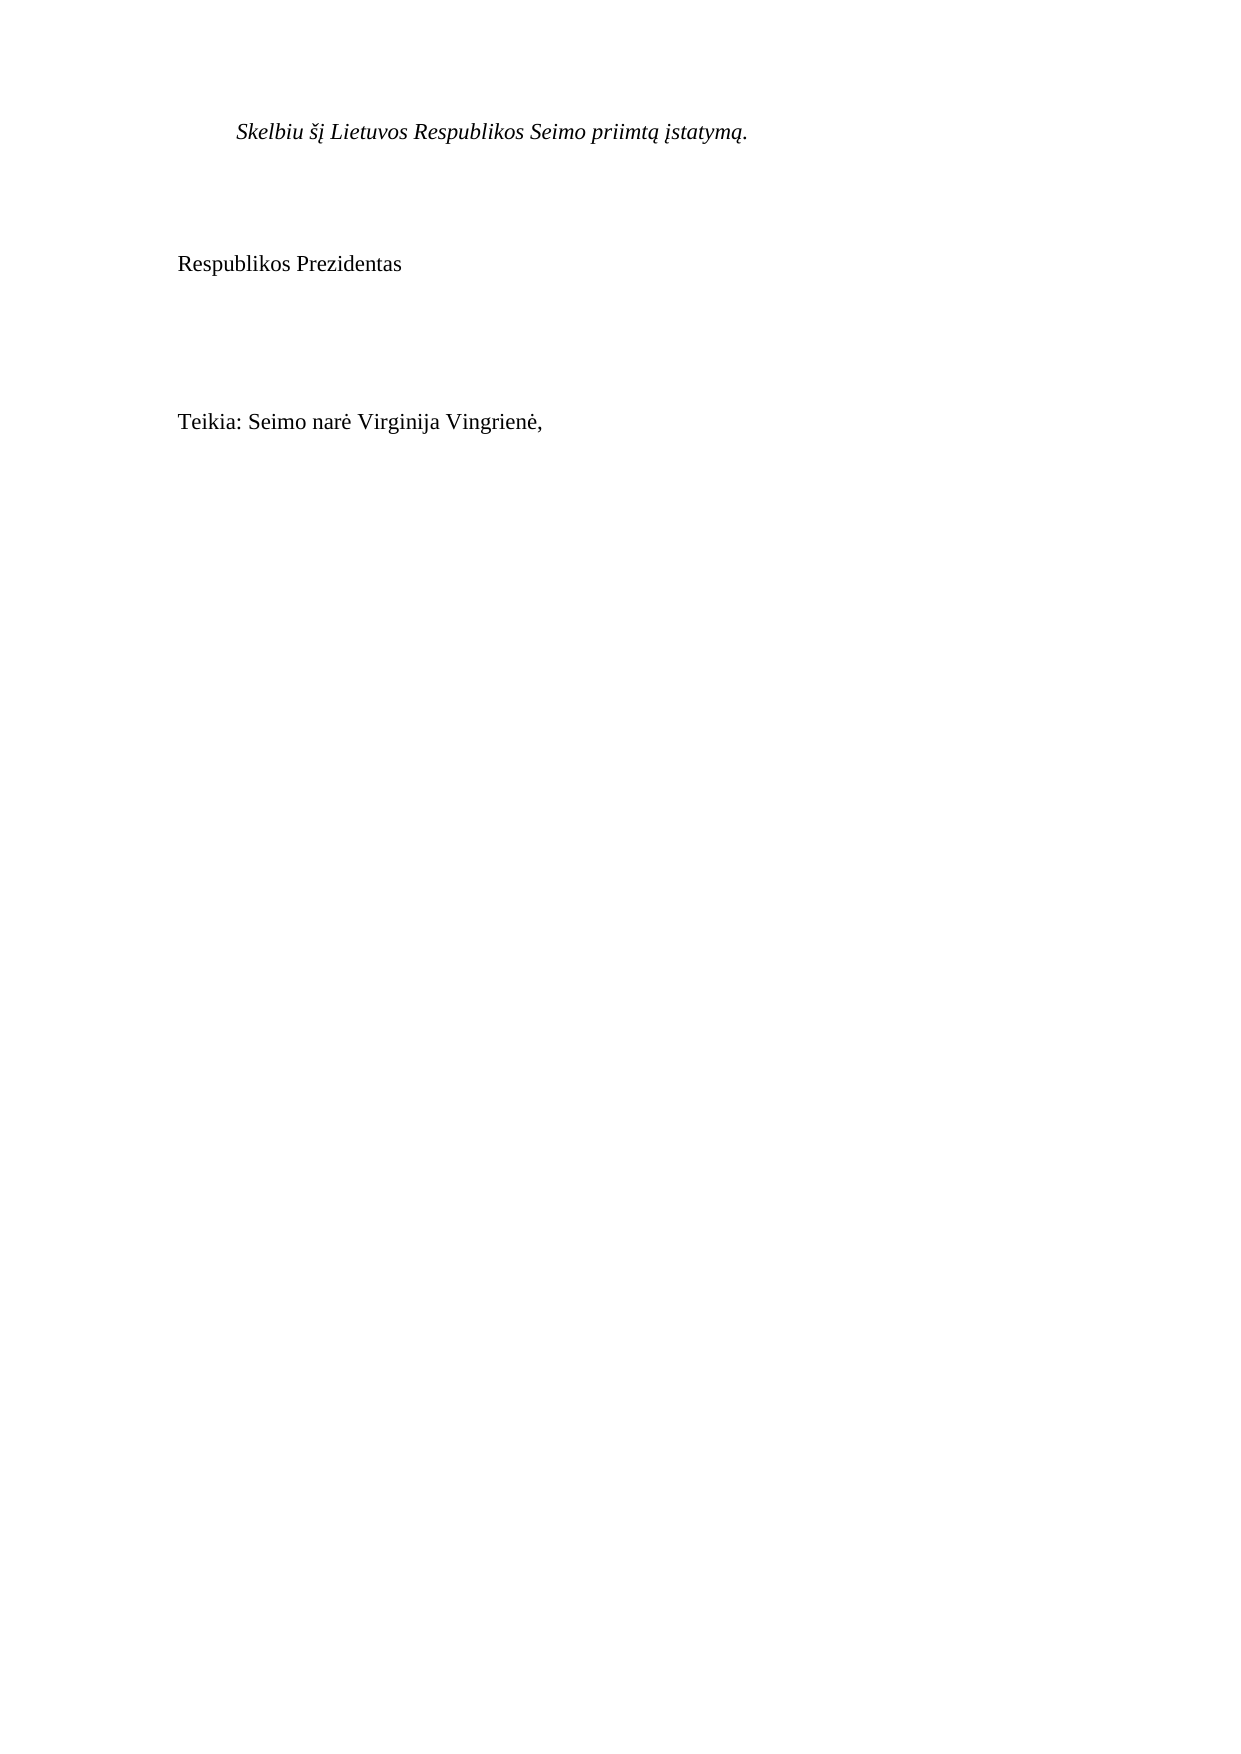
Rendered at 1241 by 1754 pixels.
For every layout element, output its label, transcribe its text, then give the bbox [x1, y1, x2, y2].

text Respublikos Prezidentas [177, 250, 1181, 276]
text Teikia: Seimo narė Virginija Vingrienė, [177, 408, 1181, 434]
text Skelbiu šį Lietuvos Respublikos Seimo priimtą įstatymą. [177, 118, 1181, 144]
